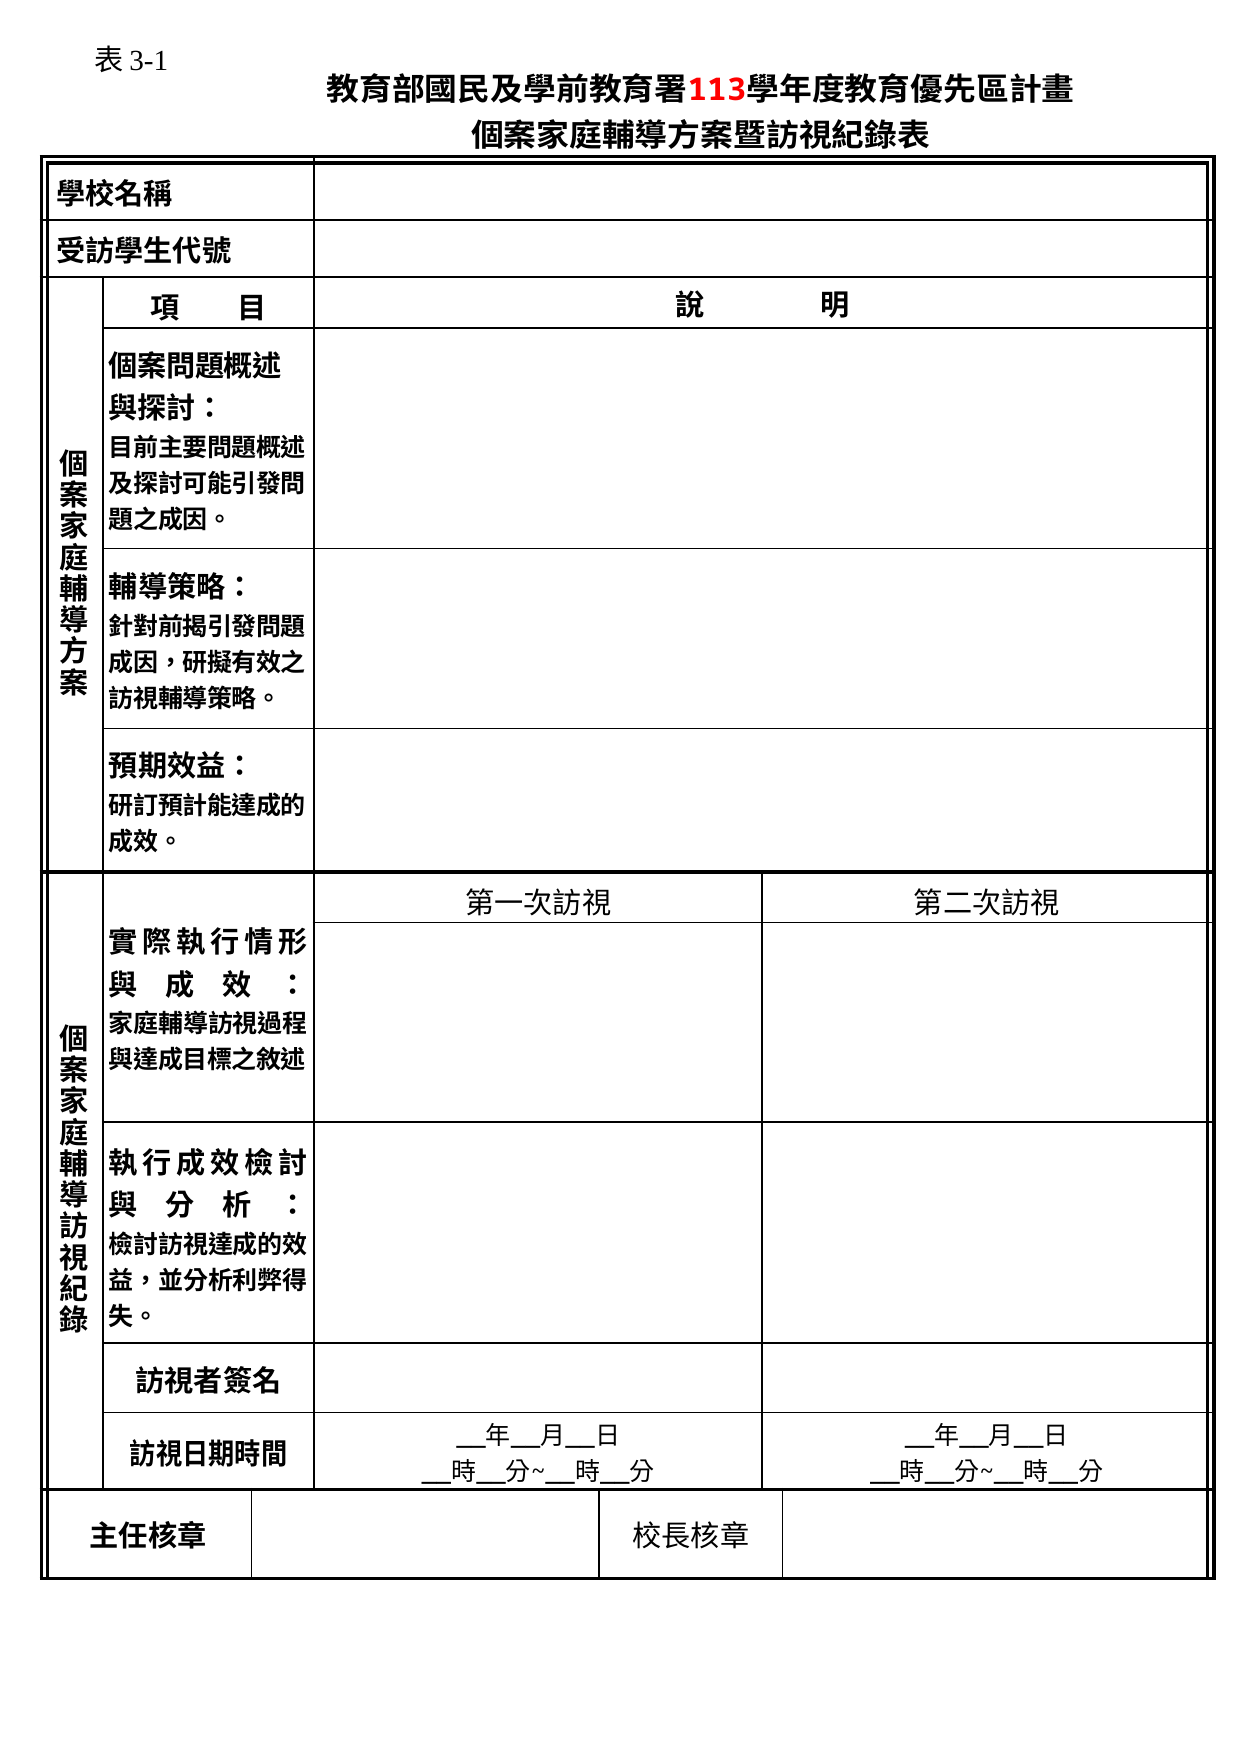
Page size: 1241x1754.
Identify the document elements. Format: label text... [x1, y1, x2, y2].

table_cell 訪視者簽名 [104, 1344, 313, 1412]
table_cell 受訪學生代號 [49, 221, 313, 276]
table_cell [315, 1123, 761, 1342]
table_cell 說 明 [315, 278, 1206, 327]
table_cell 學校名稱 [44, 158, 313, 219]
table_cell 訪視日期時間 [104, 1413, 313, 1488]
table_cell 第二次訪視 [763, 874, 1206, 922]
table_cell 校長核章 [600, 1491, 782, 1577]
table_cell [763, 923, 1206, 1121]
table_header [44, 30, 190, 155]
table_cell [315, 329, 1206, 548]
table_cell 項 目 [104, 278, 313, 327]
table_cell [783, 1491, 1206, 1577]
table_cell 個案家庭輔導訪視紀錄 [49, 874, 102, 1488]
table_cell [315, 165, 1206, 219]
table_cell [315, 729, 1206, 870]
table_cell 執行成效檢討與分析： 檢討訪視達成的效益，並分析利弊得失。 [104, 1123, 313, 1342]
table_cell [315, 158, 1211, 219]
table_cell [252, 1491, 598, 1577]
table_cell [315, 549, 1206, 727]
table_cell [315, 221, 1206, 276]
table_cell 個案問題概述與探討： 目前主要問題概述及探討可能引發問題之成因。 [104, 329, 313, 548]
table_cell 輔導策略： 針對前揭引發問題成因，研擬有效之訪視輔導策略。 [104, 549, 313, 727]
table_cell 主任核章 [49, 1491, 251, 1577]
table_header 教育部國民及學前教育署113學年度教育優先區計畫 個案家庭輔導方案暨訪視紀錄表 [190, 65, 1211, 155]
table_cell 第一次訪視 [315, 874, 761, 922]
table_cell __年__月__日 __時__分~__時__分 [763, 1413, 1206, 1488]
table_cell 預期效益： 研訂預計能達成的成效。 [104, 729, 313, 870]
table_cell [315, 1344, 761, 1412]
table_cell [315, 923, 761, 1121]
table_cell [763, 1123, 1206, 1342]
table_cell [763, 1344, 1206, 1412]
table_cell __年__月__日 __時__分~__時__分 [315, 1413, 761, 1488]
table_cell 實際執行情形與成效： 家庭輔導訪視過程與達成目標之敘述 [104, 874, 313, 1121]
table_cell 個案家庭輔導方案 [49, 278, 102, 870]
